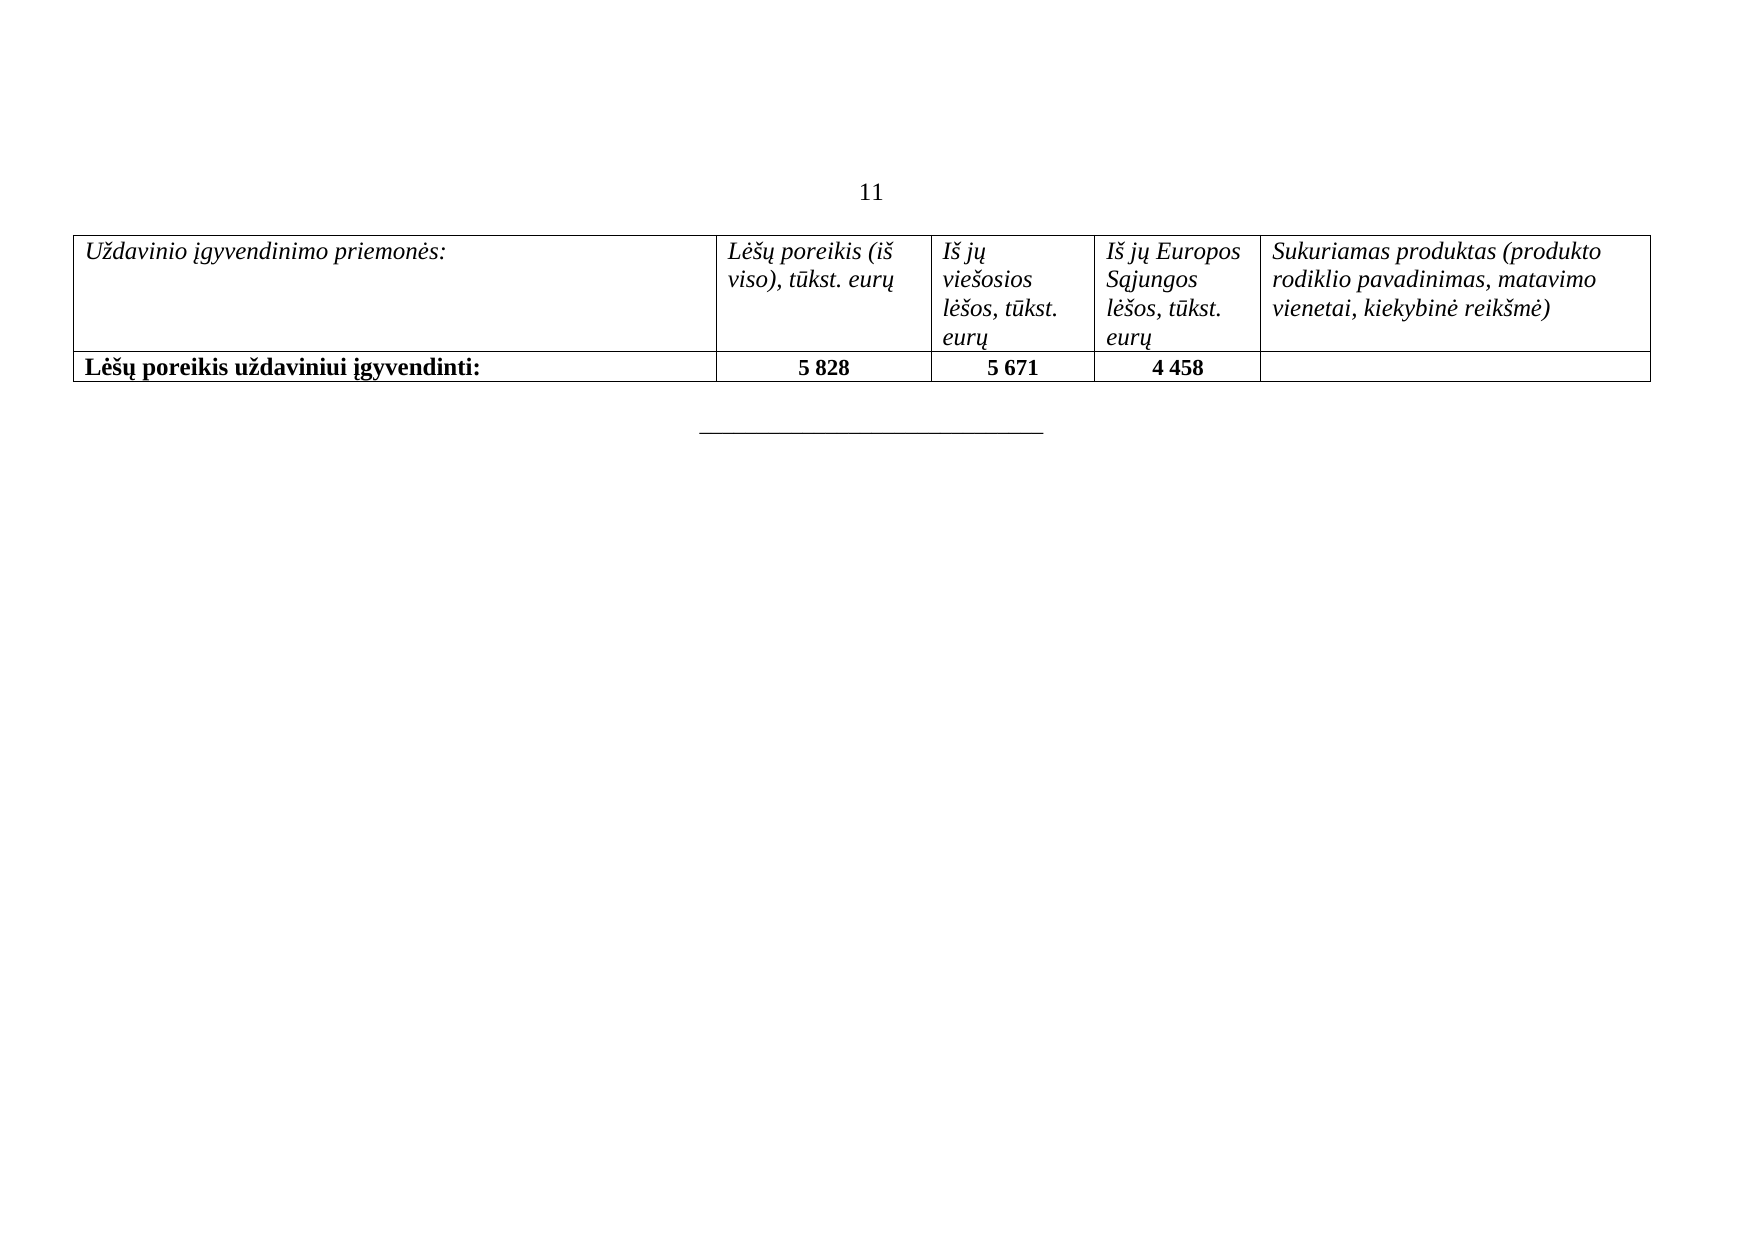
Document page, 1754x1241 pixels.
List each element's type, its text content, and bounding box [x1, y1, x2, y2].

table_cell 4 458 [1095, 352, 1260, 381]
table_cell 5 828 [717, 352, 931, 381]
table_header Iš jų viešosios lėšos, tūkst. eurų [932, 236, 1094, 351]
table_header Lėšų poreikis (iš viso), tūkst. eurų [717, 236, 931, 351]
table_cell 5 671 [932, 352, 1094, 381]
table_header Sukuriamas produktas (produkto rodiklio pavadinimas, matavimo vienetai, kiekybinė reikšmė) [1261, 236, 1650, 351]
table_header Uždavinio įgyvendinimo priemonės: [74, 236, 716, 351]
table_cell Lėšų poreikis uždaviniui įgyvendinti: [74, 352, 716, 381]
table_header Iš jų Europos Sąjungos lėšos, tūkst. eurų [1095, 236, 1260, 351]
table_cell [1261, 352, 1650, 381]
text ______________________________ [103, 410, 1639, 437]
